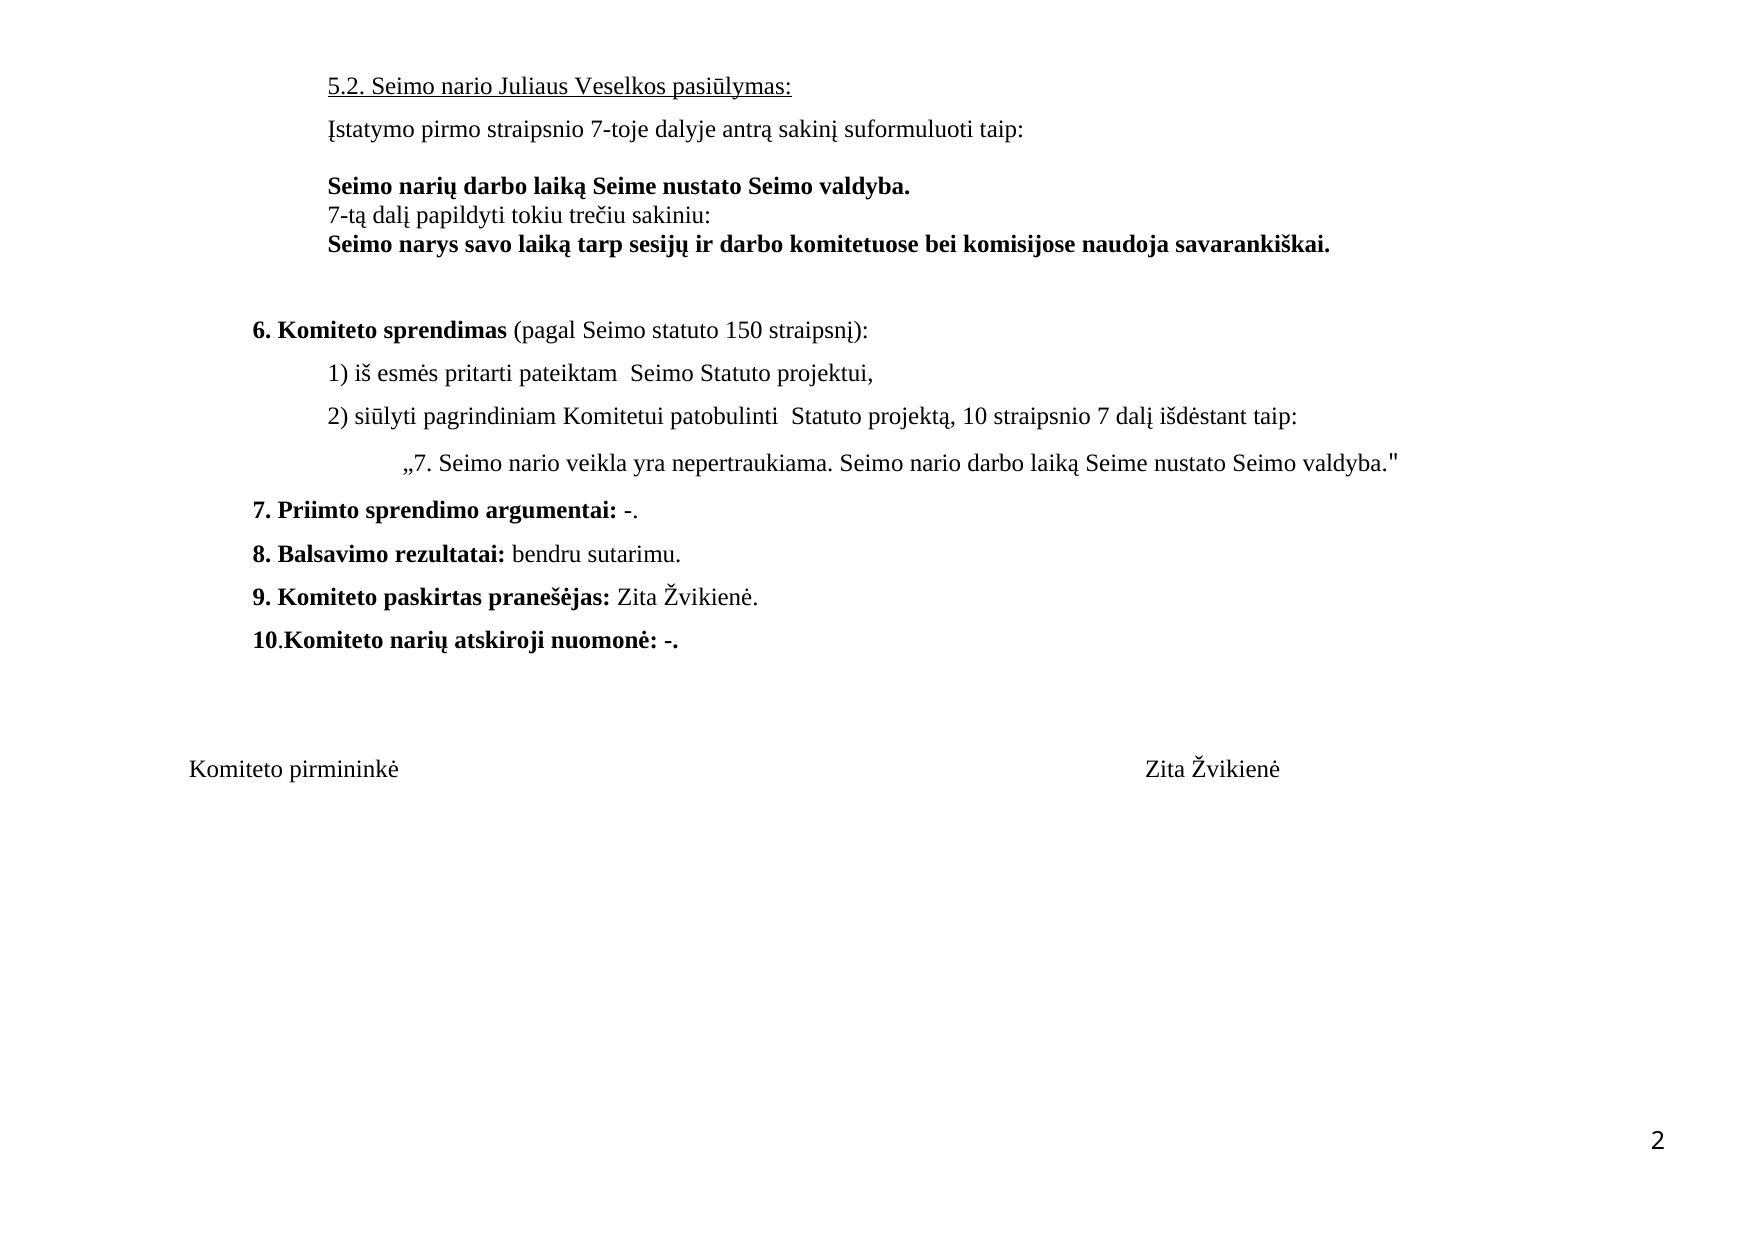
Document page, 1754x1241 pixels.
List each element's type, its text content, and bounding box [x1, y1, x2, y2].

text 5.2. Seimo nario Juliaus Veselkos pasiūlymas: [252, 71, 1665, 99]
text 2) siūlyti pagrindiniam Komitetui patobulinti Statuto projektą, 10 straipsnio 7 dalį išdėstant taip: [252, 401, 1665, 430]
table_header [631, 754, 1133, 783]
text 10.Komiteto narių atskiroji nuomonė: -. [252, 625, 1665, 654]
text Seimo narys savo laiką tarp sesijų ir darbo komitetuose bei komisijose naudoja savarankiškai. [252, 229, 1665, 258]
text Įstatymo pirmo straipsnio 7-toje dalyje antrą sakinį suformuluoti taip: [252, 114, 1665, 143]
text 6. Komiteto sprendimas (pagal Seimo statuto 150 straipsnį): [177, 315, 1665, 344]
text 1) iš esmės pritarti pateiktam Seimo Statuto projektui, [252, 358, 1665, 387]
table_header Komiteto pirmininkė [177, 754, 631, 783]
text „7. Seimo nario veikla yra nepertraukiama. Seimo nario darbo laiką Seime nustato Seimo valdyba." [327, 444, 1665, 479]
text Seimo narių darbo laiką Seime nustato Seimo valdyba. [252, 171, 1665, 200]
text 8. Balsavimo rezultatai: bendru sutarimu. [177, 539, 1665, 567]
text 7. Priimto sprendimo argumentai: -. [177, 496, 1665, 524]
text 9. Komiteto paskirtas pranešėjas: Zita Žvikienė. [177, 582, 1665, 611]
table_header Zita Žvikienė [1134, 754, 1503, 783]
text 7-tą dalį papildyti tokiu trečiu sakiniu: [252, 200, 1665, 229]
